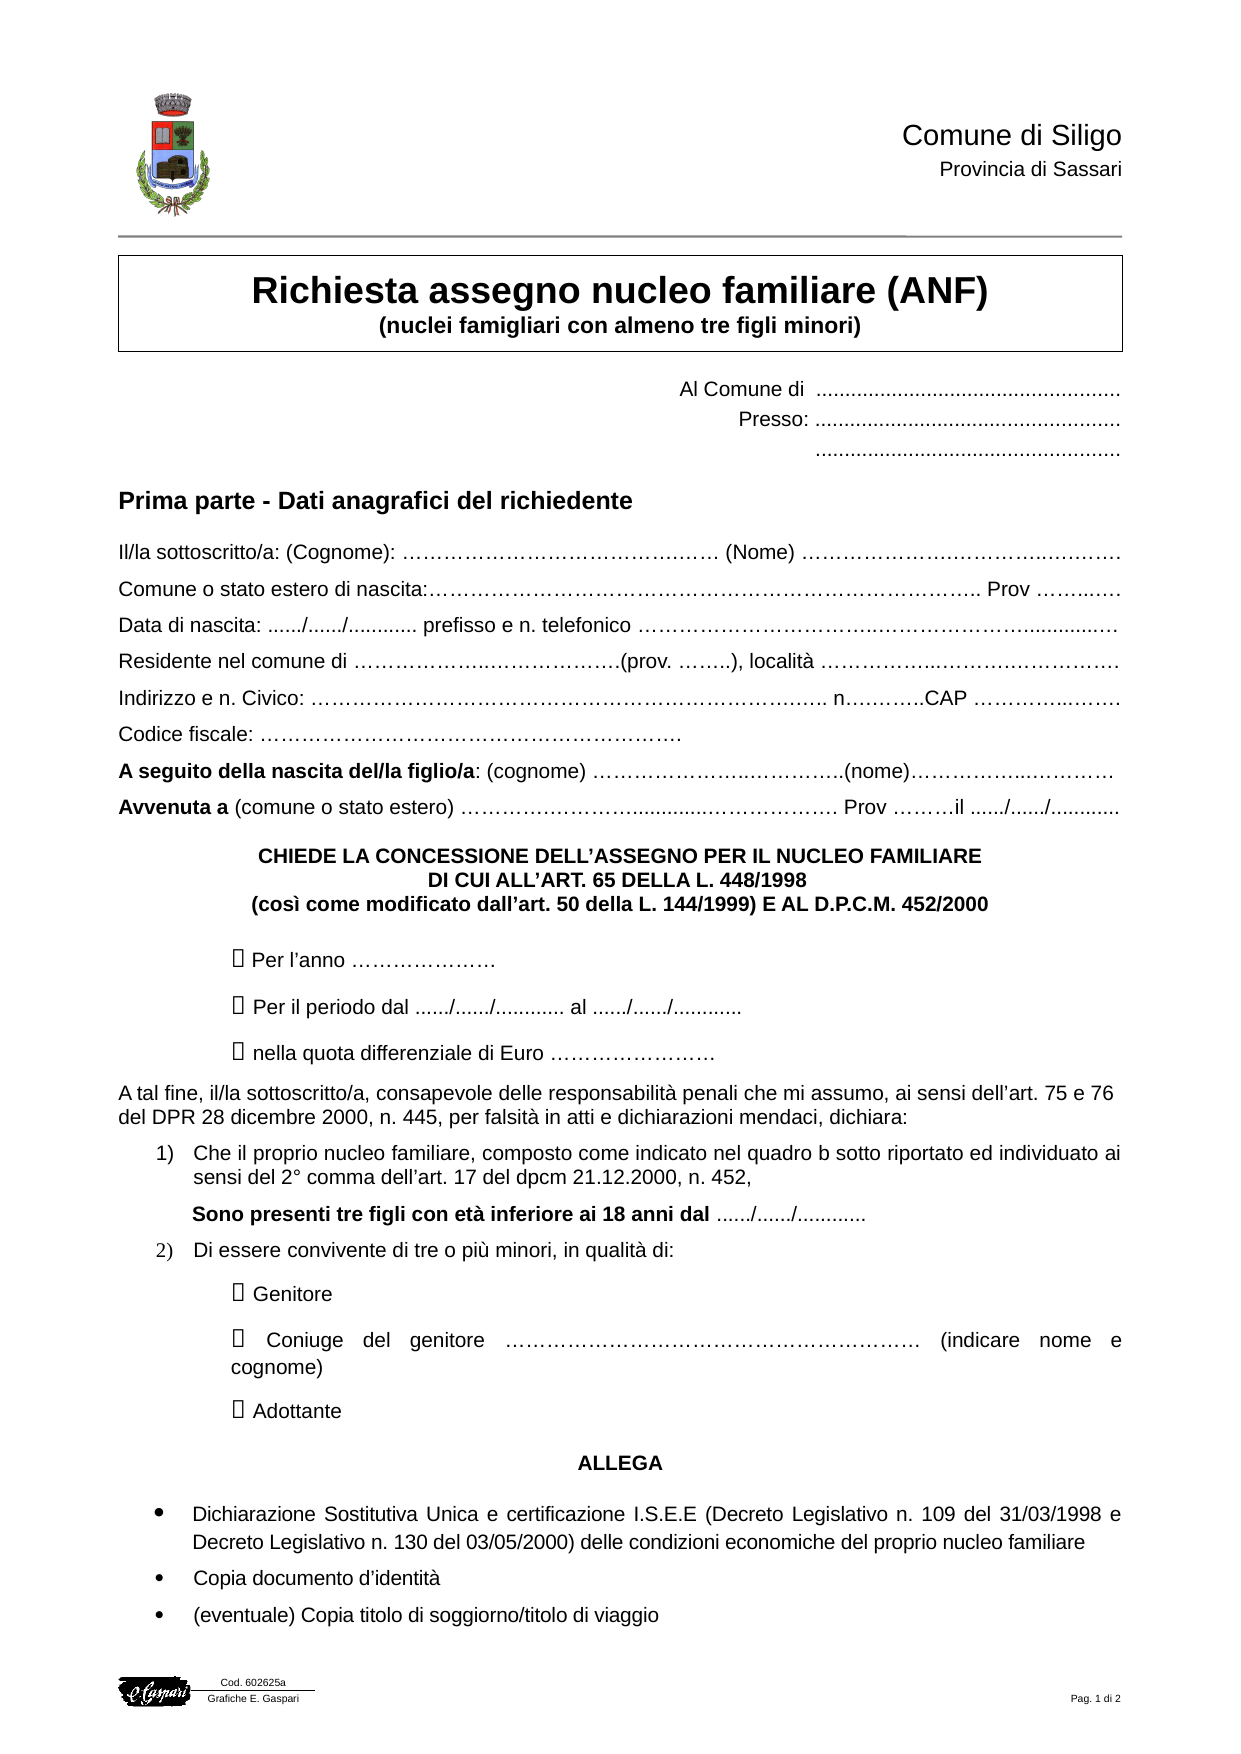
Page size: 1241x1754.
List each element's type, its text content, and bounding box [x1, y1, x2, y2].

text  Genitore [231, 1274, 1122, 1309]
list (eventuale) Copia titolo di soggiorno/titolo di viaggio [156, 1603, 1122, 1627]
text Presso: [738, 407, 1122, 431]
text Comune di Siligo [224, 118, 1122, 152]
text Al Comune di [679, 377, 1122, 401]
text Data di nascita: ....../....../............ prefisso e n. telefonico ……………………………..………………….............… [118, 613, 1122, 637]
text  nella quota differenziale di Euro …………………… [231, 1034, 1122, 1068]
text Codice fiscale: ……………………………………………………. [118, 722, 1122, 746]
text Indirizzo e n. Civico: …………………………………………………………….….. n….……..CAP …………...……. [118, 686, 1122, 710]
text A seguito della nascita del/la figlio/a: (cognome) …………………..…………..(nome)……………...………… [118, 759, 1122, 783]
text ALLEGA [118, 1451, 1122, 1475]
text  Coniuge del genitore …………………………………………………… (indicare nome e cognome) [231, 1321, 1122, 1379]
text  Adottante [231, 1392, 1122, 1426]
text  Per l’anno ………………… [231, 941, 1122, 975]
text Comune o stato estero di nascita:…………………………………………………………………….. Prov ……...…. [118, 576, 1122, 600]
text Prima parte - Dati anagrafici del richiedente [118, 486, 1122, 515]
table_header Richiesta assegno nucleo familiare (ANF) (nuclei famigliari con almeno tre figli minori) [119, 256, 1122, 351]
text Avvenuta a (comune o stato estero) ………….………….............………………. Prov ………il ....../....../............ [118, 795, 1122, 819]
text Sono presenti tre figli con età inferiore ai 18 anni dal ....../....../............ [192, 1201, 1122, 1225]
list Dichiarazione Sostitutiva Unica e certificazione I.S.E.E (Decreto Legislativo n. 109 del 31/03/1998 e Decreto Legislativo n. 130 del 03/05/2000) delle condizioni economiche del proprio nucleo familiare [154, 1502, 1122, 1553]
list Che il proprio nucleo familiare, composto come indicato nel quadro b sotto riportato ed individuato ai sensi del 2° comma dell’art. 17 del dpcm 21.12.2000, n. 452, [156, 1141, 1122, 1189]
text Residente nel comune di ………………..……………….(prov. ……..), località ……………...……….……………. [118, 649, 1122, 673]
text A tal fine, il/la sottoscritto/a, consapevole delle responsabilità penali che mi assumo, ai sensi dell’art. 75 e 76 del DPR 28 dicembre 2000, n. 445, per falsità in atti e dichiarazioni mendaci, dichiara: [118, 1081, 1122, 1128]
text  Per il periodo dal ....../....../............ al ....../....../............ [231, 987, 1122, 1022]
list Copia documento d’identità [156, 1566, 1122, 1590]
picture [117, 1675, 191, 1707]
list Di essere convivente di tre o più minori, in qualità di: [156, 1238, 1122, 1262]
text DI CUI ALL’ART. 65 DELLA L. 448/1998 [118, 868, 1122, 892]
subtitle CHIEDE LA CONCESSIONE DELL’ASSEGNO PER IL NUCLEO FAMILIARE [118, 844, 1122, 868]
text (così come modificato dall’art. 50 della L. 144/1999) E AL D.P.C.M. 452/2000 [118, 892, 1122, 916]
text Il/la sottoscritto/a: (Cognome): ………………………………….…… (Nome) ………………….…………..….……. [118, 540, 1122, 564]
text Provincia di Sassari [224, 157, 1122, 181]
picture [122, 87, 224, 219]
